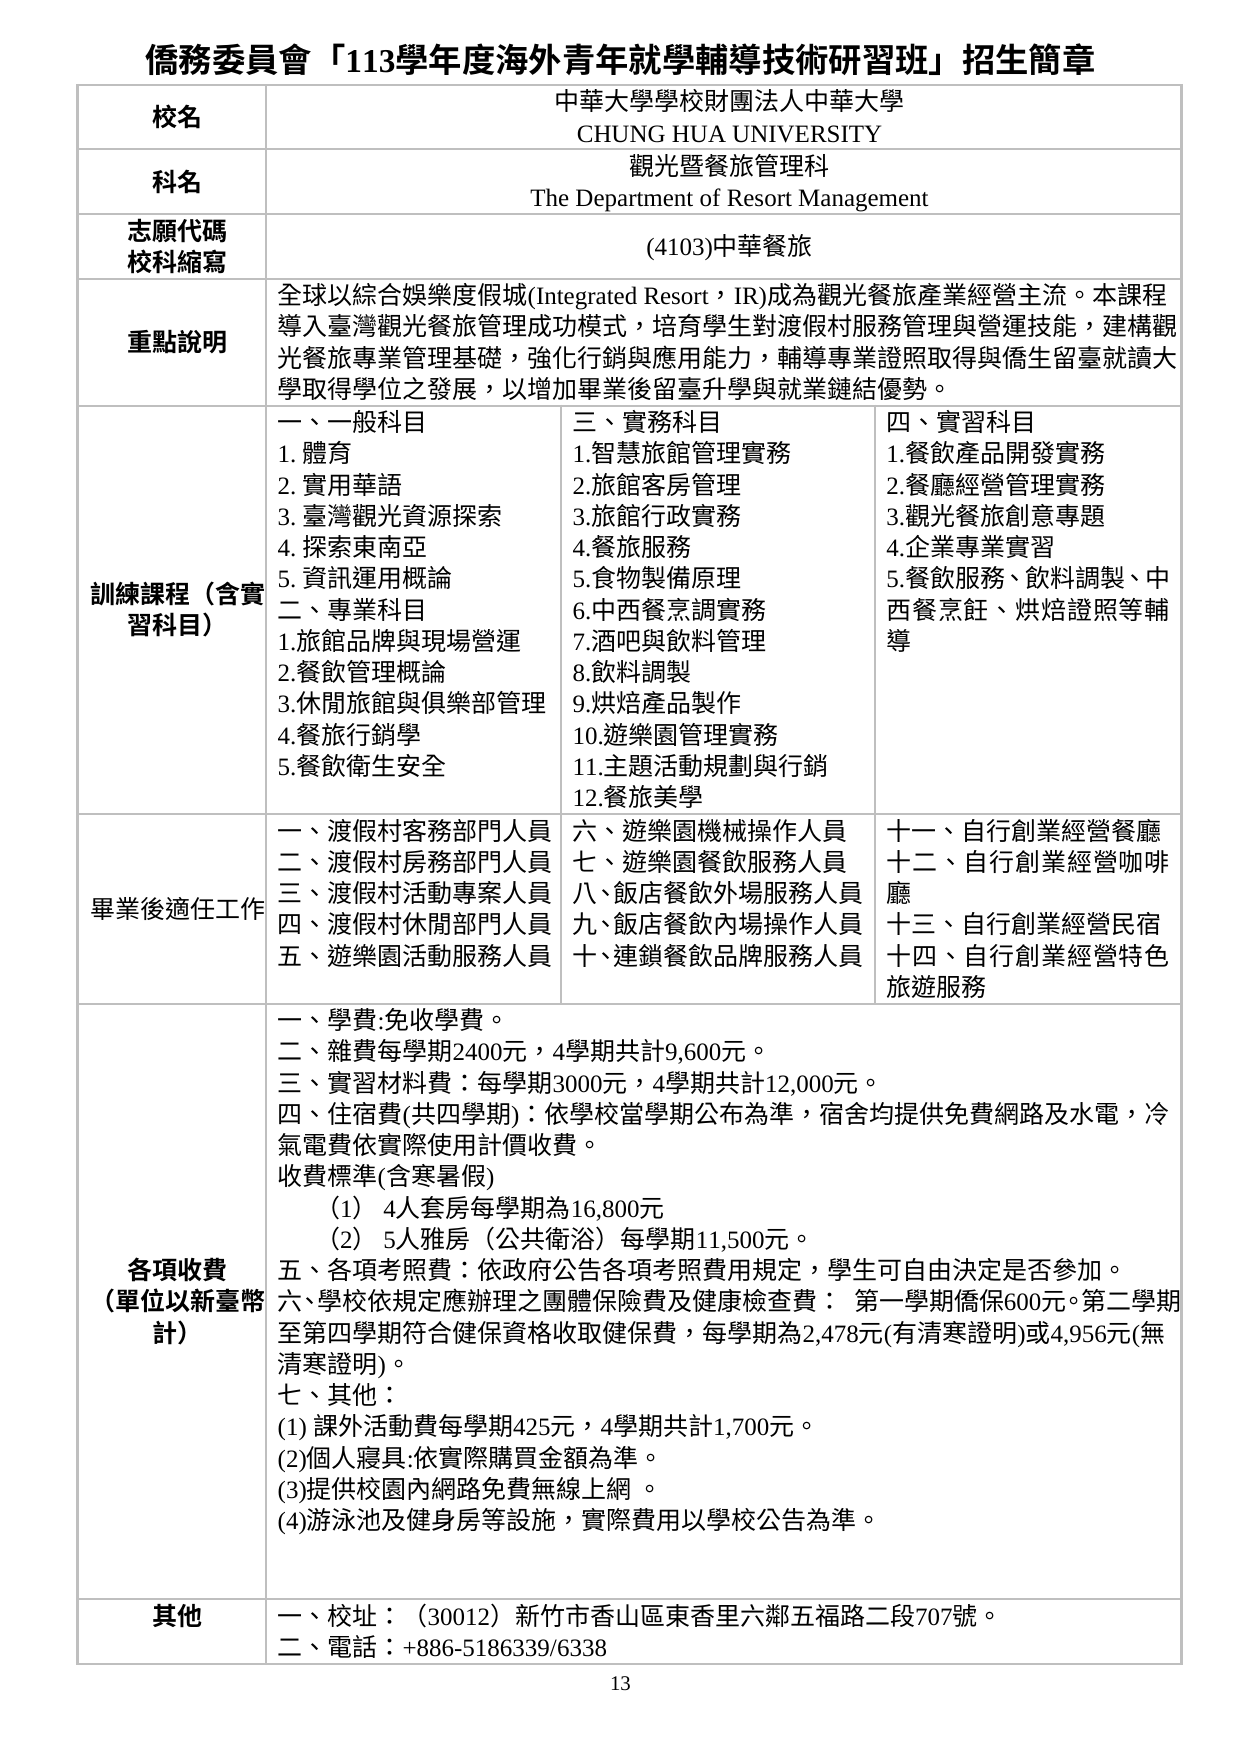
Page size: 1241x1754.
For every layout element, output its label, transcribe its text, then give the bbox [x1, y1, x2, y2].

table_cell 十一、自行創業經營餐廳 十二、自行創業經營咖啡廳 十三、自行創業經營民宿 十四、自行創業經營特色旅遊服務 [876, 815, 1180, 1002]
table_cell 全球以綜合娛樂度假城(Integrated Resort，IR)成為觀光餐旅產業經營主流。本課程導入臺灣觀光餐旅管理成功模式，培育學生對渡假村服務管理與營運技能，建構觀光餐旅專業管理基礎，強化行銷與應用能力，輔導專業證照取得與僑生留臺就讀大學取得學位之發展，以增加畢業後留臺升學與就業鏈結優勢。 [267, 280, 1180, 404]
table_cell 三、實務科目 1.智慧旅館管理實務 2.旅館客房管理 3.旅館行政實務 4.餐旅服務 5.食物製備原理 6.中西餐烹調實務 7.酒吧與飲料管理 8.飲料調製 9.烘焙產品製作 10.遊樂園管理實務 11.主題活動規劃與行銷 12.餐旅美學 [562, 407, 874, 813]
table_cell 一、學費:免收學費。 二、雜費每學期2400元，4學期共計9,600元。 三、實習材料費：每學期3000元，4學期共計12,000元。 四、住宿費(共四學期)：依學校當學期公布為準，宿舍均提供免費網路及水電，冷氣電費依實際使用計價收費。 收費標準(含寒暑假) （1） 4人套房每學期為16,800元 （2） 5人雅房（公共衛浴）每學期11,500元。 五、各項考照費：依政府公告各項考照費用規定，學生可自由決定是否參加。 六、學校依規定應辦理之團體保險費及健康檢查費： 第一學期僑保600元。第二學期至第四學期符合健保資格收取健保費，每學期為2,478元(有清寒證明)或4,956元(無清寒證明)。 七、其他： (1) 課外活動費每學期425元，4學期共計1,700元。 (2)個人寢具:依實際購買金額為準。 (3)提供校園內網路免費無線上網 。 (4)游泳池及健身房等設施，實際費用以學校公告為準。 [267, 1005, 1180, 1598]
table_cell 重點說明 [79, 280, 265, 404]
table_cell 其他 [79, 1600, 265, 1663]
table_cell 一、校址：（30012）新竹市香山區東香里六鄰五福路二段707號。 二、電話：+886-5186339/6338 [267, 1600, 1180, 1663]
table_cell (4103)中華餐旅 [267, 215, 1180, 277]
table_header 中華大學學校財團法人中華大學 CHUNG HUA UNIVERSITY [267, 86, 1180, 148]
table_cell 四、實習科目 1.餐飲產品開發實務 2.餐廳經營管理實務 3.觀光餐旅創意專題 4.企業專業實習 5.餐飲服務、飲料調製、中西餐烹飪、烘焙證照等輔導 [876, 407, 1180, 813]
table_cell 觀光暨餐旅管理科 The Department of Resort Management [267, 150, 1180, 213]
table_cell 畢業後適任工作 [79, 815, 265, 1002]
table_header 校名 [79, 86, 265, 148]
text 僑務委員會「113學年度海外青年就學輔導技術研習班」招生簡章 [89, 29, 1152, 84]
table_cell 各項收費 （單位以新臺幣計） [79, 1005, 265, 1598]
table_cell 志願代碼 校科縮寫 [79, 215, 265, 277]
table_cell 訓練課程（含實習科目） [79, 407, 265, 813]
table_cell 一、一般科目 1. 體育 2. 實用華語 3. 臺灣觀光資源探索 4. 探索東南亞 5. 資訊運用概論 二、專業科目 1.旅館品牌與現場營運 2.餐飲管理概論 3.休閒旅館與俱樂部管理 4.餐旅行銷學 5.餐飲衛生安全 [267, 407, 560, 813]
table_cell 六、遊樂園機械操作人員 七、遊樂園餐飲服務人員 八、飯店餐飲外場服務人員 九、飯店餐飲內場操作人員十、連鎖餐飲品牌服務人員 [562, 815, 874, 1002]
table_cell 科名 [79, 150, 265, 213]
table_cell 一、渡假村客務部門人員 二、渡假村房務部門人員 三、渡假村活動專案人員 四、渡假村休閒部門人員 五、遊樂園活動服務人員 [267, 815, 560, 1002]
